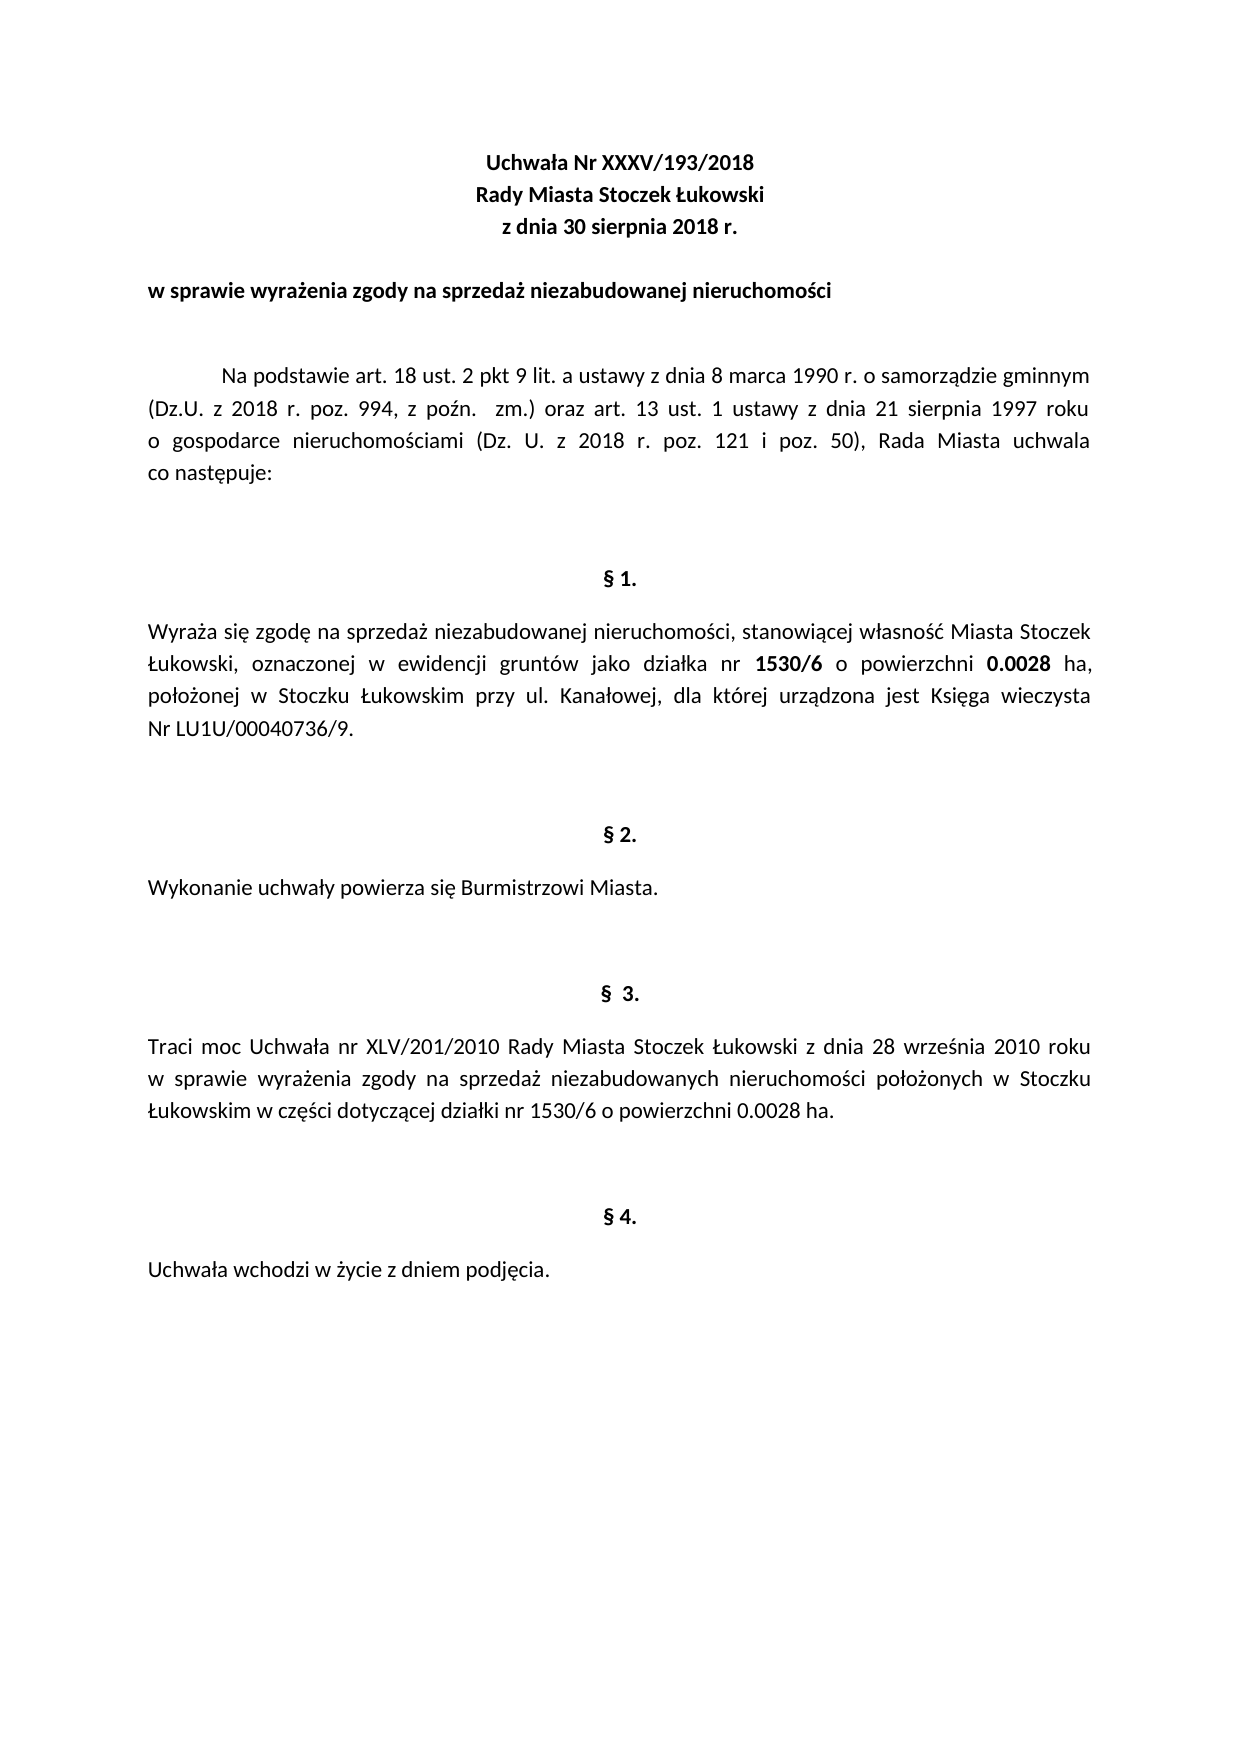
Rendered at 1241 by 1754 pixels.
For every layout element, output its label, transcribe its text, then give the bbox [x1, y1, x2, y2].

text § 4. [148, 1202, 1093, 1230]
text w sprawie wyrażenia zgody na sprzedaż niezabudowanej nieruchomości [148, 276, 1093, 304]
text § 3. [148, 979, 1093, 1007]
text Uchwała Nr XXXV/193/2018 Rady Miasta Stoczek Łukowski z dnia 30 sierpnia 2018 r. [148, 148, 1093, 240]
text Traci moc Uchwała nr XLV/201/2010 Rady Miasta Stoczek Łukowski z dnia 28 września 2010 roku w sprawie wyrażenia zgody na sprzedaż niezabudowanych nieruchomości położonych w Stoczku Łukowskim w części dotyczącej działki nr 1530/6 o powierzchni 0.0028 ha. [148, 1032, 1093, 1124]
text Uchwała wchodzi w życie z dniem podjęcia. [148, 1255, 1093, 1283]
text Wykonanie uchwały powierza się Burmistrzowi Miasta. [148, 873, 1093, 901]
text Na podstawie art. 18 ust. 2 pkt 9 lit. a ustawy z dnia 8 marca 1990 r. o samorządzie gminnym (Dz.U. z 2018 r. poz. 994, z poźn. zm.) oraz art. 13 ust. 1 ustawy z dnia 21 sierpnia 1997 roku o gospodarce nieruchomościami (Dz. U. z 2018 r. poz. 121 i poz. 50), Rada Miasta uchwala co następuje: [148, 362, 1093, 486]
text § 1. [148, 564, 1093, 592]
text § 2. [148, 820, 1093, 848]
text Wyraża się zgodę na sprzedaż niezabudowanej nieruchomości, stanowiącej własność Miasta Stoczek Łukowski, oznaczonej w ewidencji gruntów jako działka nr 1530/6 o powierzchni 0.0028 ha, położonej w Stoczku Łukowskim przy ul. Kanałowej, dla której urządzona jest Księga wieczysta Nr LU1U/00040736/9. [148, 617, 1093, 742]
